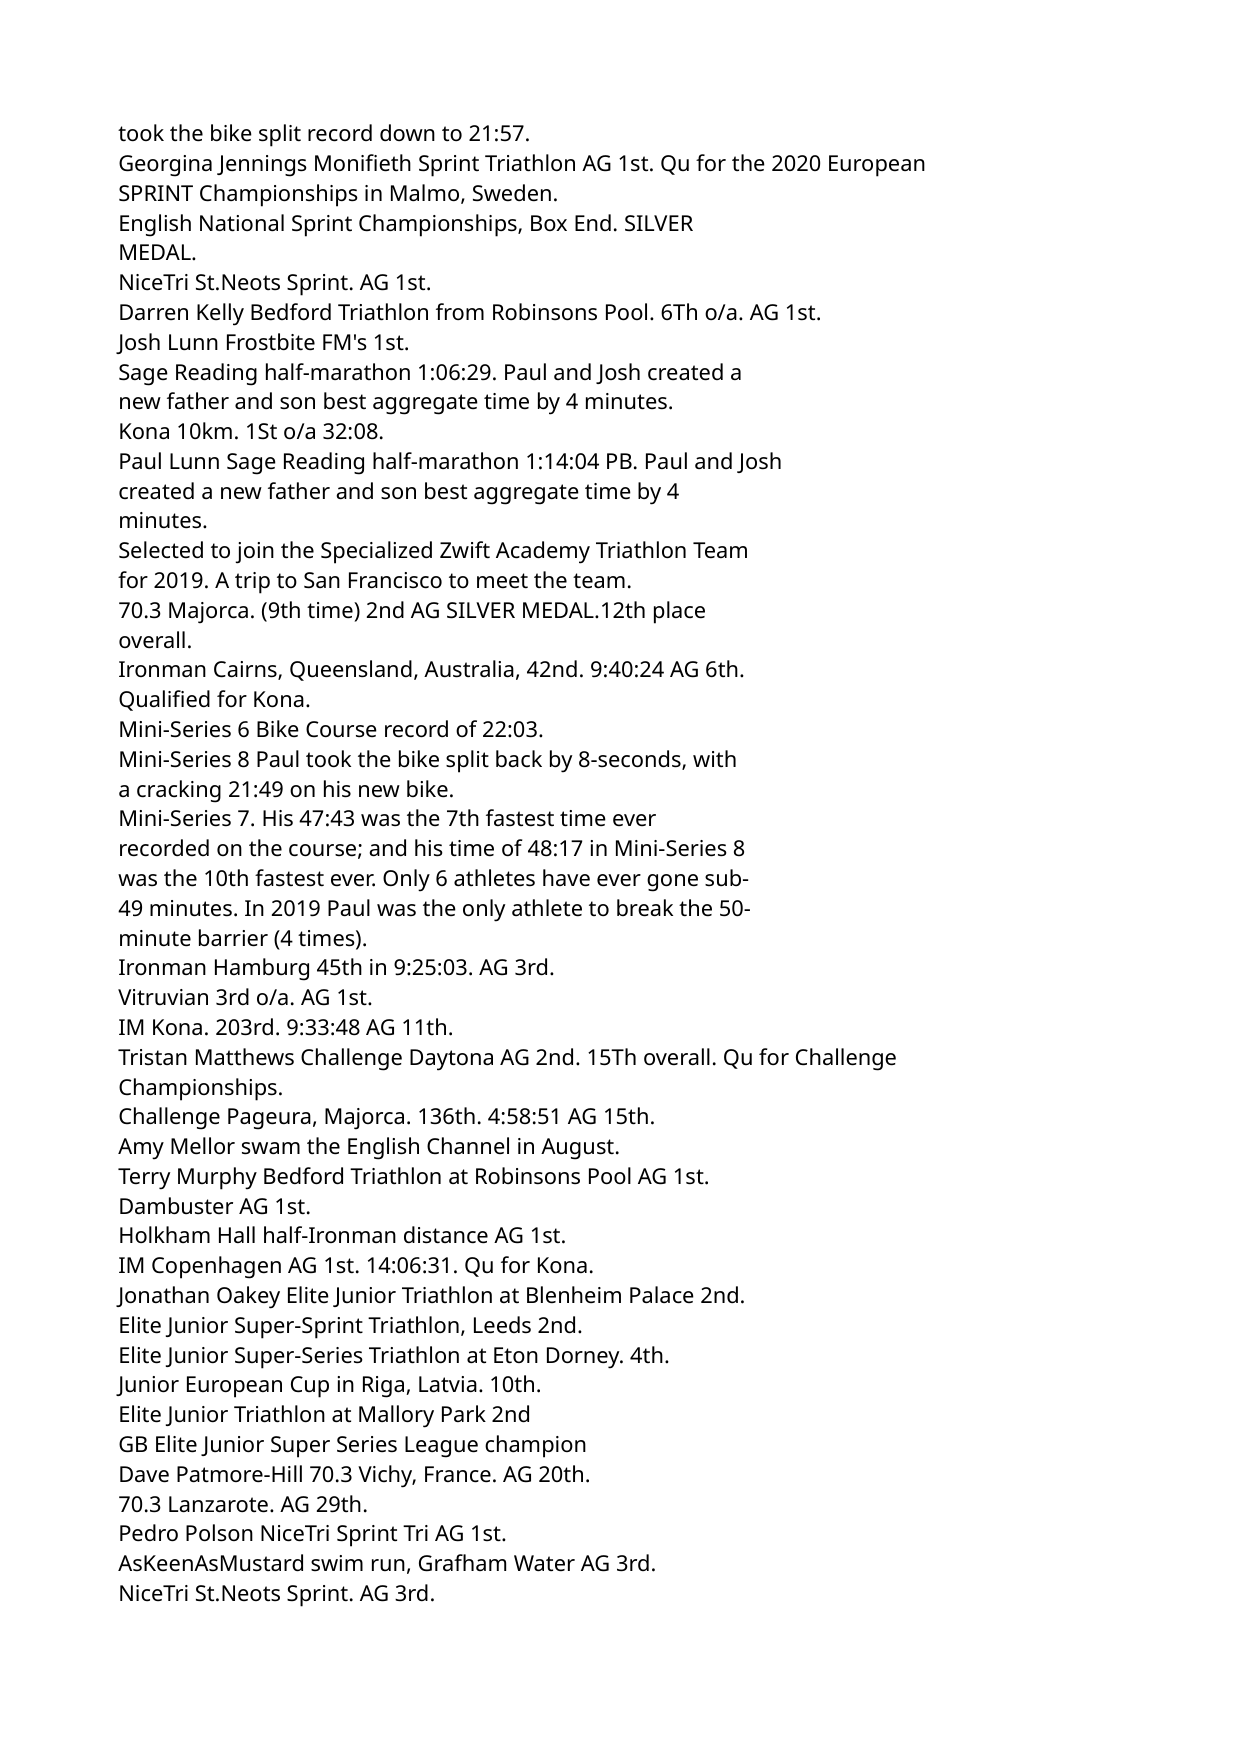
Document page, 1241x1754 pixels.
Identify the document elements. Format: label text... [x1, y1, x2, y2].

text Elite Junior Super-Sprint Triathlon, Leeds 2nd. [118, 1310, 1122, 1339]
text Mini-Series 8 Paul took the bike split back by 8-seconds, with [118, 744, 1122, 773]
text Challenge Pageura, Majorca. 136th. 4:58:51 AG 15th. [118, 1101, 1122, 1131]
text IM Copenhagen AG 1st. 14:06:31. Qu for Kona. [118, 1250, 1122, 1280]
text 49 minutes. In 2019 Paul was the only athlete to break the 50- [118, 893, 1122, 922]
text Pedro Polson NiceTri Sprint Tri AG 1st. [118, 1518, 1122, 1548]
text Selected to join the Specialized Zwift Academy Triathlon Team [118, 535, 1122, 565]
text minutes. [118, 505, 1122, 535]
text IM Kona. 203rd. 9:33:48 AG 11th. [118, 1012, 1122, 1042]
text Darren Kelly Bedford Triathlon from Robinsons Pool. 6Th o/a. AG 1st. [118, 297, 1122, 327]
text Mini-Series 6 Bike Course record of 22:03. [118, 714, 1122, 744]
text Josh Lunn Frostbite FM's 1st. [118, 327, 1122, 356]
text AsKeenAsMustard swim run, Grafham Water AG 3rd. [118, 1548, 1122, 1578]
text recorded on the course; and his time of 48:17 in Mini-Series 8 [118, 833, 1122, 863]
text English National Sprint Championships, Box End. SILVER [118, 207, 1122, 237]
text new father and son best aggregate time by 4 minutes. [118, 386, 1122, 416]
text minute barrier (4 times). [118, 922, 1122, 952]
text NiceTri St.Neots Sprint. AG 3rd. [118, 1578, 1122, 1608]
text Paul Lunn Sage Reading half-marathon 1:14:04 PB. Paul and Josh [118, 446, 1122, 476]
text for 2019. A trip to San Francisco to meet the team. [118, 565, 1122, 595]
text created a new father and son best aggregate time by 4 [118, 476, 1122, 505]
text took the bike split record down to 21:57. [118, 118, 1122, 148]
text GB Elite Junior Super Series League champion [118, 1429, 1122, 1459]
text Tristan Matthews Challenge Daytona AG 2nd. 15Th overall. Qu for Challenge [118, 1042, 1122, 1071]
text 70.3 Lanzarote. AG 29th. [118, 1488, 1122, 1518]
text Ironman Cairns, Queensland, Australia, 42nd. 9:40:24 AG 6th. [118, 654, 1122, 684]
text Ironman Hamburg 45th in 9:25:03. AG 3rd. [118, 952, 1122, 982]
text Mini-Series 7. His 47:43 was the 7th fastest time ever [118, 803, 1122, 833]
text 70.3 Majorca. (9th time) 2nd AG SILVER MEDAL.12th place [118, 595, 1122, 624]
text NiceTri St.Neots Sprint. AG 1st. [118, 267, 1122, 297]
text Georgina Jennings Monifieth Sprint Triathlon AG 1st. Qu for the 2020 European [118, 148, 1122, 178]
text Junior European Cup in Riga, Latvia. 10th. [118, 1369, 1122, 1399]
text Amy Mellor swam the English Channel in August. [118, 1131, 1122, 1161]
text Vitruvian 3rd o/a. AG 1st. [118, 982, 1122, 1012]
text was the 10th fastest ever. Only 6 athletes have ever gone sub- [118, 863, 1122, 893]
text a cracking 21:49 on his new bike. [118, 773, 1122, 803]
text Holkham Hall half-Ironman distance AG 1st. [118, 1220, 1122, 1250]
text SPRINT Championships in Malmo, Sweden. [118, 178, 1122, 207]
text Dambuster AG 1st. [118, 1191, 1122, 1220]
text Championships. [118, 1071, 1122, 1101]
text Elite Junior Super-Series Triathlon at Eton Dorney. 4th. [118, 1339, 1122, 1369]
text Qualified for Kona. [118, 684, 1122, 714]
text Elite Junior Triathlon at Mallory Park 2nd [118, 1399, 1122, 1429]
text MEDAL. [118, 237, 1122, 267]
text Terry Murphy Bedford Triathlon at Robinsons Pool AG 1st. [118, 1161, 1122, 1191]
text Kona 10km. 1St o/a 32:08. [118, 416, 1122, 446]
text overall. [118, 624, 1122, 654]
text Sage Reading half-marathon 1:06:29. Paul and Josh created a [118, 356, 1122, 386]
text Jonathan Oakey Elite Junior Triathlon at Blenheim Palace 2nd. [118, 1280, 1122, 1310]
text Dave Patmore-Hill 70.3 Vichy, France. AG 20th. [118, 1459, 1122, 1488]
